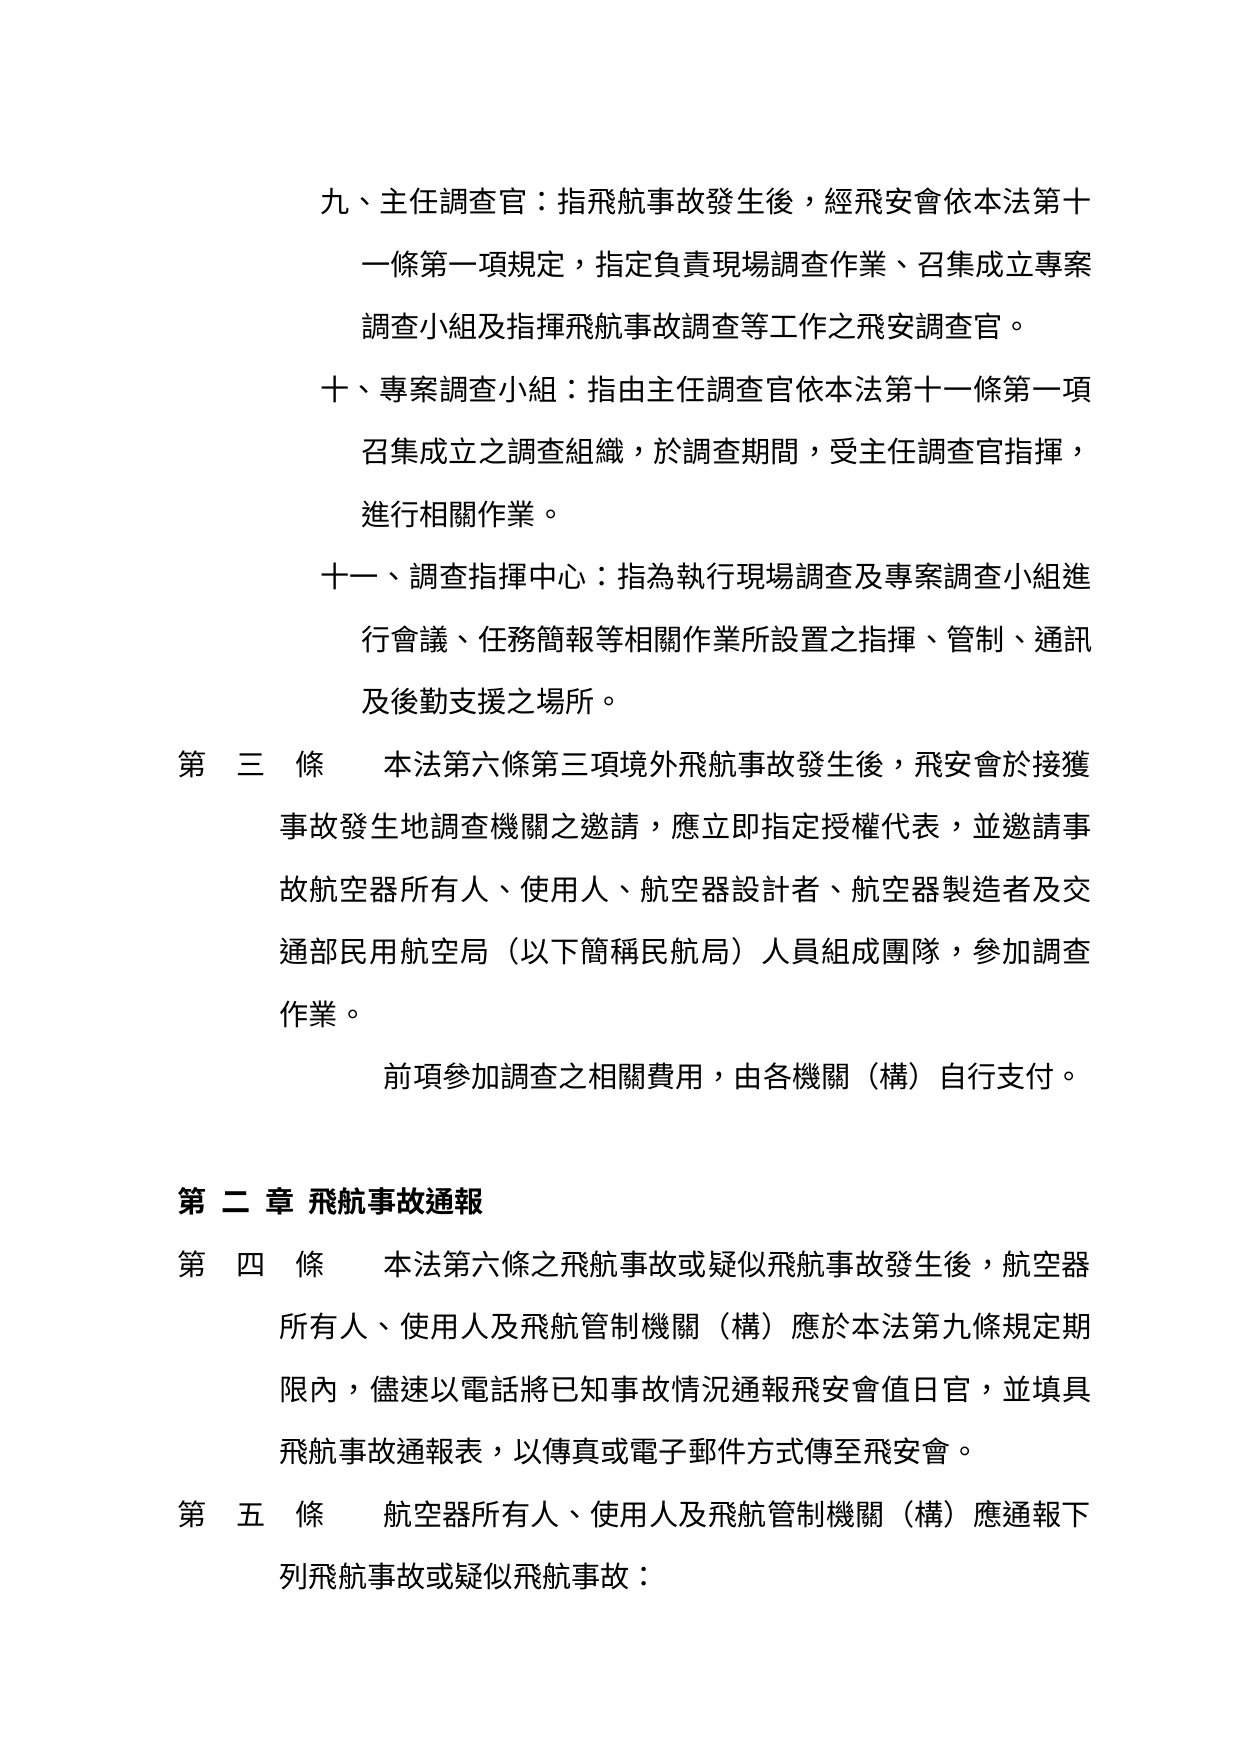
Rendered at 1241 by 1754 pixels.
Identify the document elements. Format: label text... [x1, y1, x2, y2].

text 九、主任調查官：指飛航事故發生後，經飛安會依本法第十一條第一項規定，指定負責現場調查作業、召集成立專案調查小組及指揮飛航事故調查等工作之飛安調查官。 [320, 158, 1092, 346]
text 第 三 條 本法第六條第三項境外飛航事故發生後，飛安會於接獲事故發生地調查機關之邀請，應立即指定授權代表，並邀請事故航空器所有人、使用人、航空器設計者、航空器製造者及交通部民用航空局（以下簡稱民航局）人員組成團隊，參加調查作業。 [177, 721, 1092, 1033]
text 第 五 條 航空器所有人、使用人及飛航管制機關（構）應通報下列飛航事故或疑似飛航事故： [177, 1471, 1092, 1596]
text 第 二 章 飛航事故通報 [177, 1158, 1092, 1221]
text 十一、調查指揮中心：指為執行現場調查及專案調查小組進行會議、任務簡報等相關作業所設置之指揮、管制、通訊及後勤支援之場所。 [320, 533, 1092, 721]
text 十、專案調查小組：指由主任調查官依本法第十一條第一項召集成立之調查組織，於調查期間，受主任調查官指揮，進行相關作業。 [320, 346, 1092, 533]
text 第 四 條 本法第六條之飛航事故或疑似飛航事故發生後，航空器所有人、使用人及飛航管制機關（構）應於本法第九條規定期限內，儘速以電話將已知事故情況通報飛安會值日官，並填具飛航事故通報表，以傳真或電子郵件方式傳至飛安會。 [177, 1221, 1092, 1471]
text 前項參加調查之相關費用，由各機關（構）自行支付。 [177, 1033, 1092, 1096]
